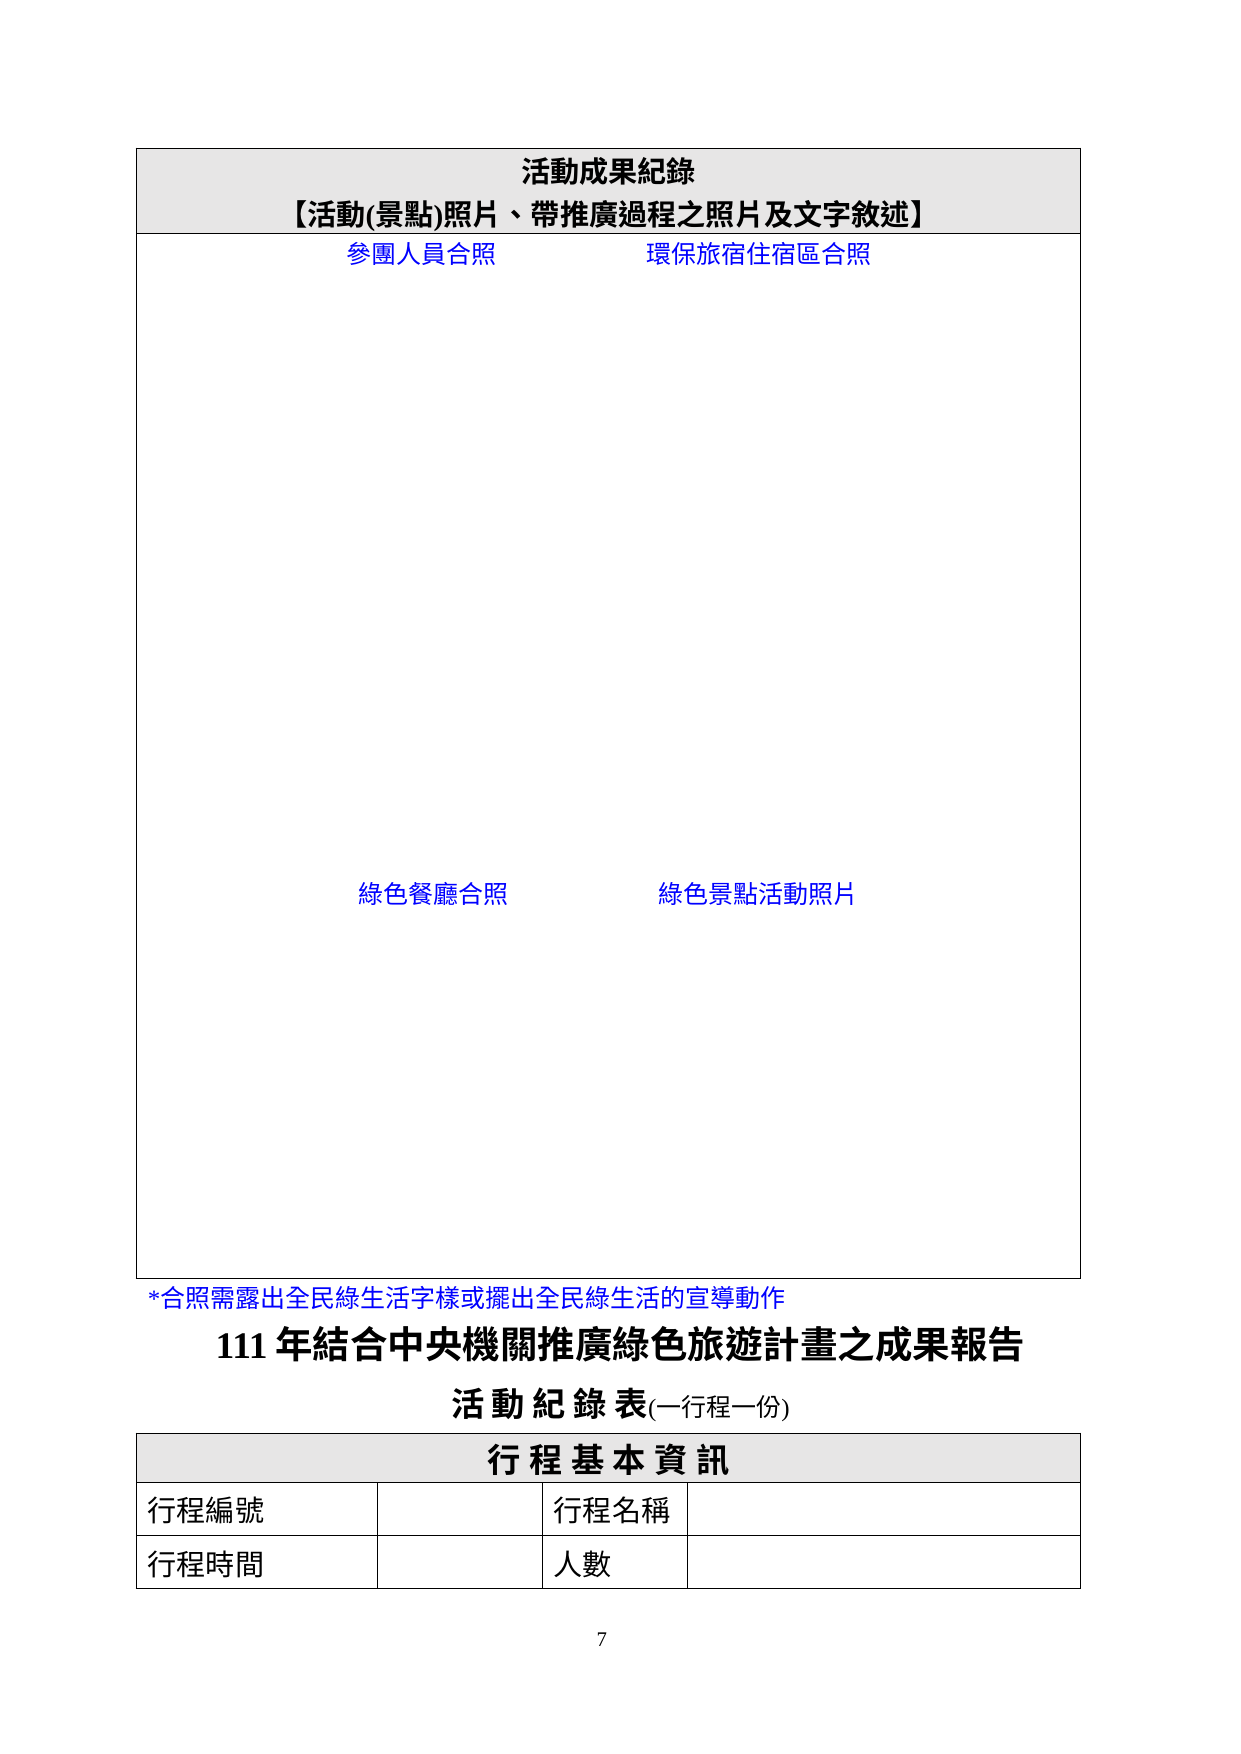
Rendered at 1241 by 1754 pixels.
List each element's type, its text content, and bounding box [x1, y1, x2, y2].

table_cell [688, 1536, 1080, 1588]
table_header 行 程 基 本 資 訊 [137, 1434, 1080, 1482]
table_cell 參團人員合照 環保旅宿住宿區合照 綠色餐廳合照 綠色景點活動照片 [137, 234, 1080, 1278]
table_cell 行程編號 [137, 1483, 377, 1535]
text 活 動 紀 錄 表(一行程一份) [148, 1377, 1092, 1426]
table_cell 人數 [543, 1536, 687, 1588]
table_cell 活動成果紀錄 【活動(景點)照片、帶推廣過程之照片及文字敘述】 [137, 149, 1080, 233]
text 111年結合中央機關推廣綠色旅遊計畫之成果報告 [148, 1315, 1092, 1369]
table_cell [378, 1536, 542, 1588]
text *合照需露出全民綠生活字樣或擺出全民綠生活的宣導動作 [148, 1279, 1092, 1315]
table_cell [688, 1483, 1080, 1535]
table_cell 行程名稱 [543, 1483, 687, 1535]
table_cell 行程時間 [137, 1536, 377, 1588]
table_cell [378, 1483, 542, 1535]
